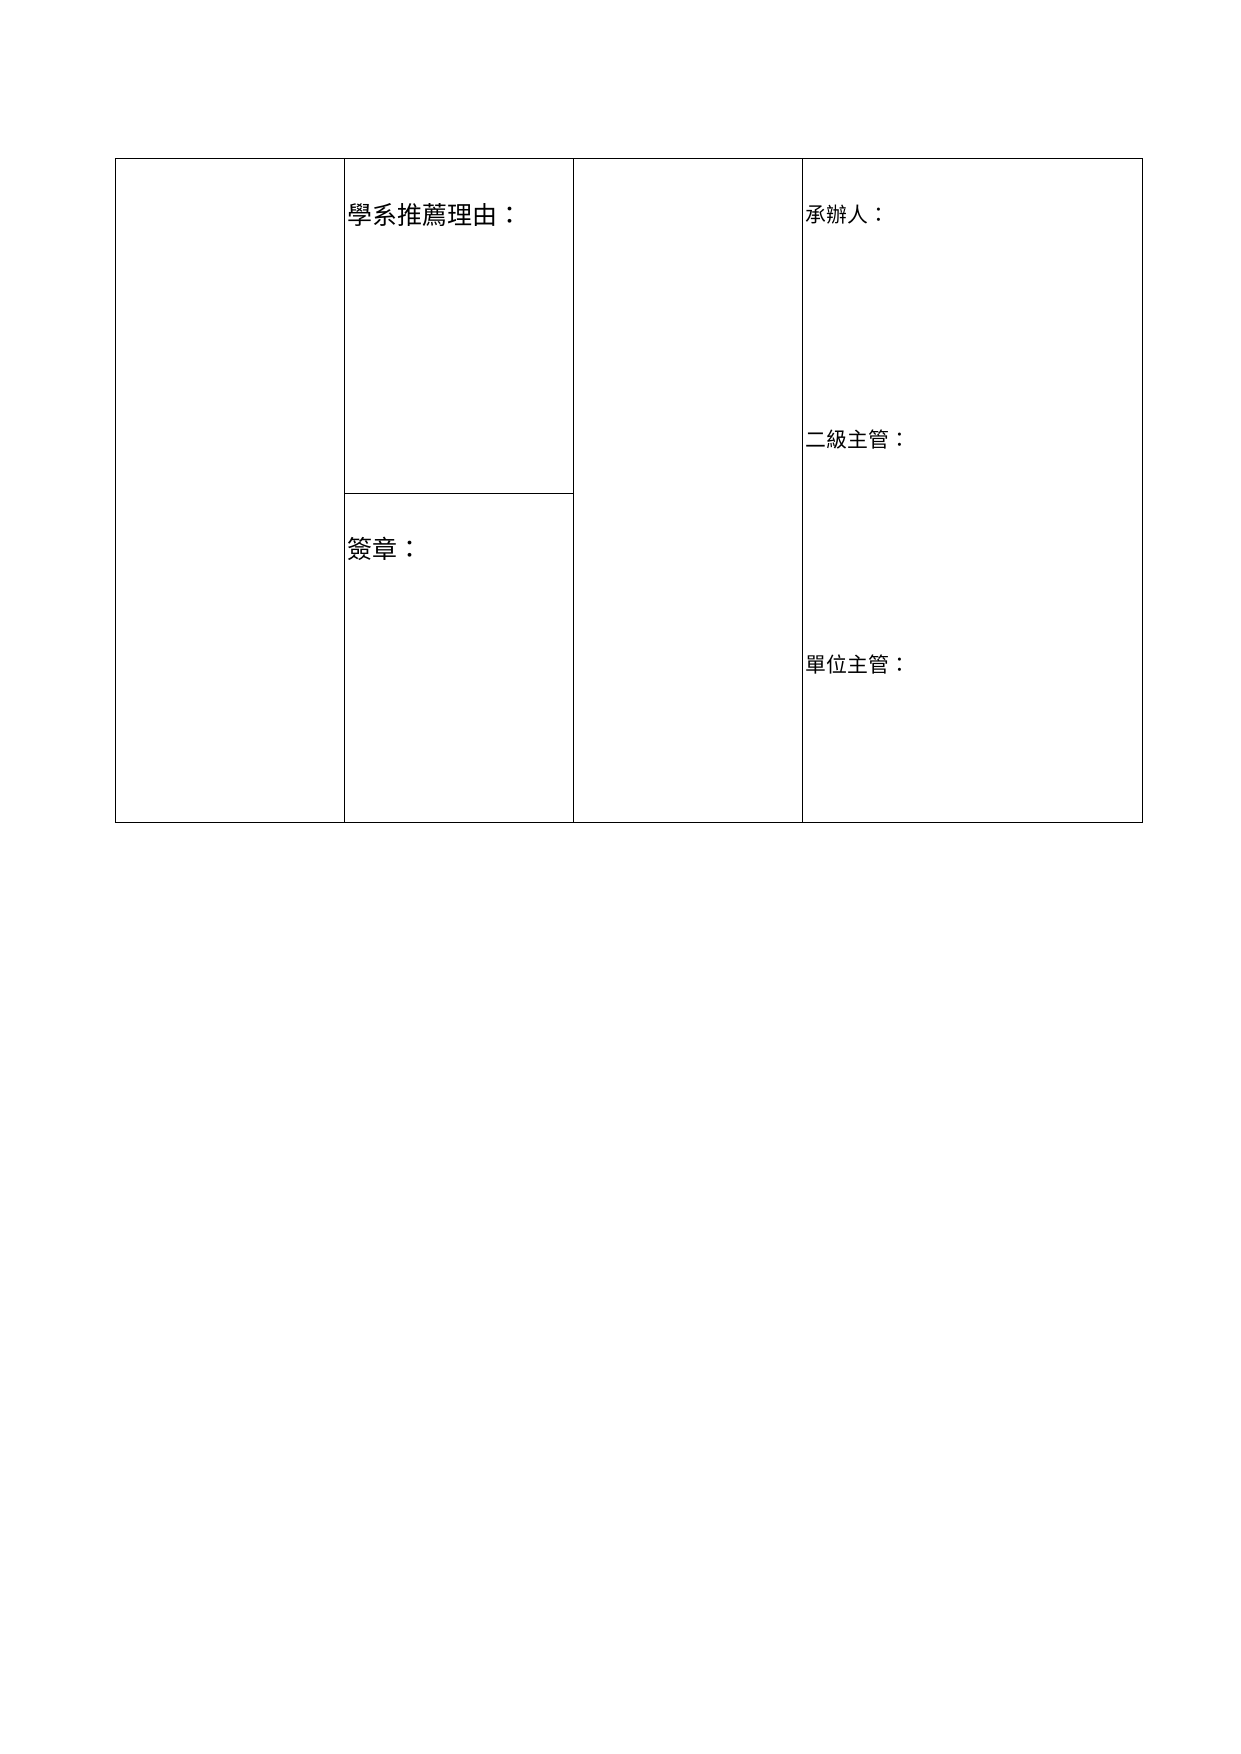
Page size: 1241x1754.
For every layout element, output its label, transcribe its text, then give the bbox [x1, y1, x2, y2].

table_cell [116, 159, 344, 822]
table_cell 學系推薦理由： [345, 159, 573, 493]
table_cell 簽章： [345, 494, 573, 822]
table_cell [574, 159, 802, 822]
table_cell 承辦人： 二級主管： 單位主管： [803, 159, 1142, 822]
